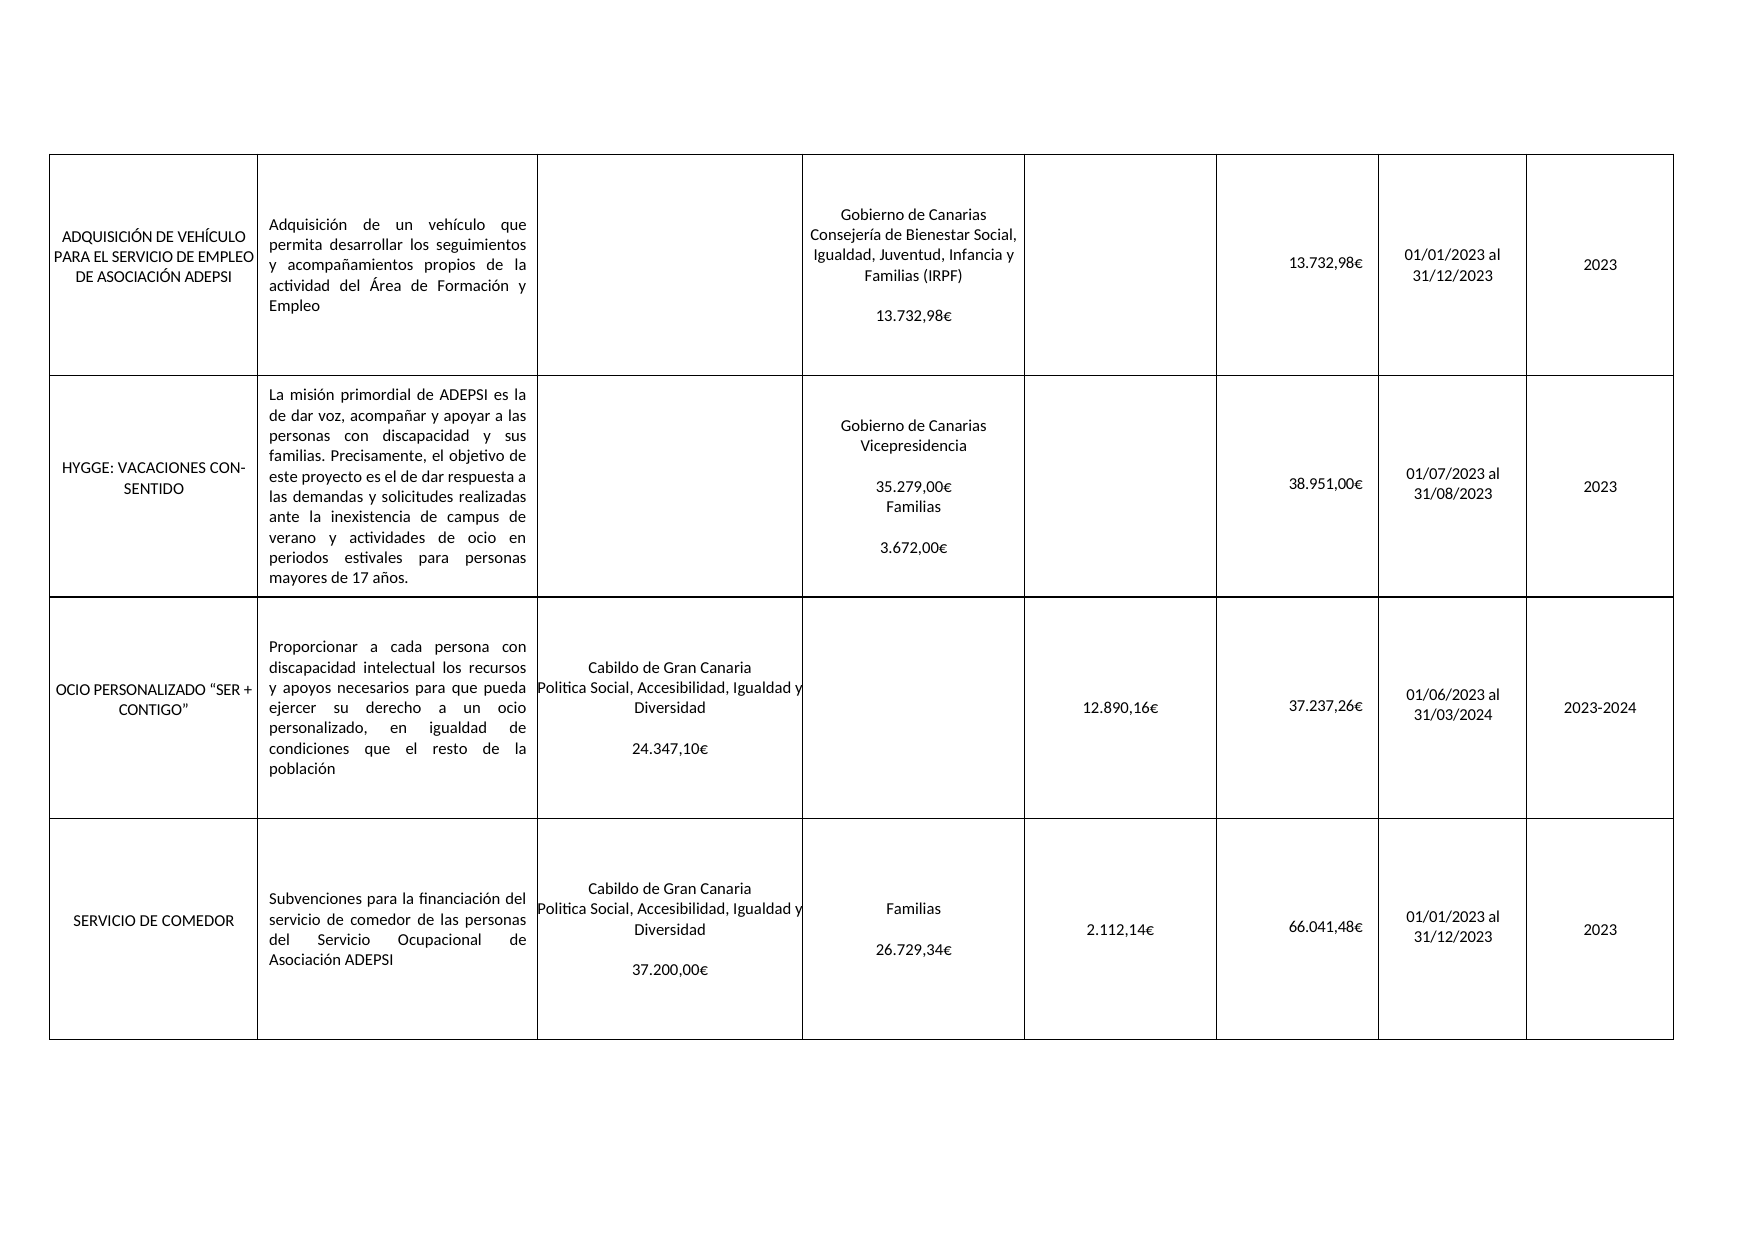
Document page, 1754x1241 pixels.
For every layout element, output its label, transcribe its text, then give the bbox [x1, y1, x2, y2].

table_cell OCIO PERSONALIZADO “SER + CONTIGO” [50, 598, 257, 818]
table_cell 01/01/2023 al 31/12/2023 [1379, 155, 1526, 375]
table_cell 13.732,98€ [1217, 155, 1378, 375]
table_cell 38.951,00€ [1217, 376, 1378, 596]
table_cell 01/06/2023 al 31/03/2024 [1379, 598, 1526, 818]
table_cell Gobierno de Canarias Consejería de Bienestar Social, Igualdad, Juventud, Infancia y Familias (IRPF) 13.732,98€ [803, 155, 1024, 375]
table_cell Gobierno de Canarias Vicepresidencia 35.279,00€ Familias 3.672,00€ [803, 376, 1024, 596]
table_cell Adquisición de un vehículo que permita desarrollar los seguimientos y acompañamientos propios de la actividad del Área de Formación y Empleo [258, 155, 537, 375]
table_cell [1025, 376, 1216, 596]
table_cell 2023 [1527, 376, 1673, 596]
table_cell [538, 155, 802, 375]
table_cell 2023 [1527, 155, 1673, 375]
table_cell SERVICIO DE COMEDOR [50, 819, 257, 1039]
table_cell 37.237,26€ [1217, 598, 1378, 818]
table_cell [1025, 155, 1216, 375]
table_cell 12.890,16€ [1025, 598, 1216, 818]
table_cell Familias 26.729,34€ [803, 819, 1024, 1039]
table_cell Proporcionar a cada persona con discapacidad intelectual los recursos y apoyos necesarios para que pueda ejercer su derecho a un ocio personalizado, en igualdad de condiciones que el resto de la población [258, 598, 537, 818]
table_cell HYGGE: VACACIONES CON-SENTIDO [50, 376, 257, 596]
table_cell Cabildo de Gran Canaria Politica Social, Accesibilidad, Igualdad y Diversidad 24.347,10€ [538, 598, 802, 818]
table_cell 01/07/2023 al 31/08/2023 [1379, 376, 1526, 596]
table_cell Cabildo de Gran Canaria Politica Social, Accesibilidad, Igualdad y Diversidad 37.200,00€ [538, 819, 802, 1039]
table_cell La misión primordial de ADEPSI es la de dar voz, acompañar y apoyar a las personas con discapacidad y sus familias. Precisamente, el objetivo de este proyecto es el de dar respuesta a las demandas y solicitudes realizadas ante la inexistencia de campus de verano y actividades de ocio en periodos estivales para personas mayores de 17 años. [258, 376, 537, 596]
table_cell 2023-2024 [1527, 598, 1673, 818]
table_cell [538, 376, 802, 596]
table_cell 2.112,14€ [1025, 819, 1216, 1039]
table_cell Subvenciones para la financiación del servicio de comedor de las personas del Servicio Ocupacional de Asociación ADEPSI [258, 819, 537, 1039]
table_cell [803, 598, 1024, 818]
table_cell 01/01/2023 al 31/12/2023 [1379, 819, 1526, 1039]
table_cell 66.041,48€ [1217, 819, 1378, 1039]
table_cell ADQUISICIÓN DE VEHÍCULO PARA EL SERVICIO DE EMPLEO DE ASOCIACIÓN ADEPSI [50, 155, 257, 375]
table_cell 2023 [1527, 819, 1673, 1039]
